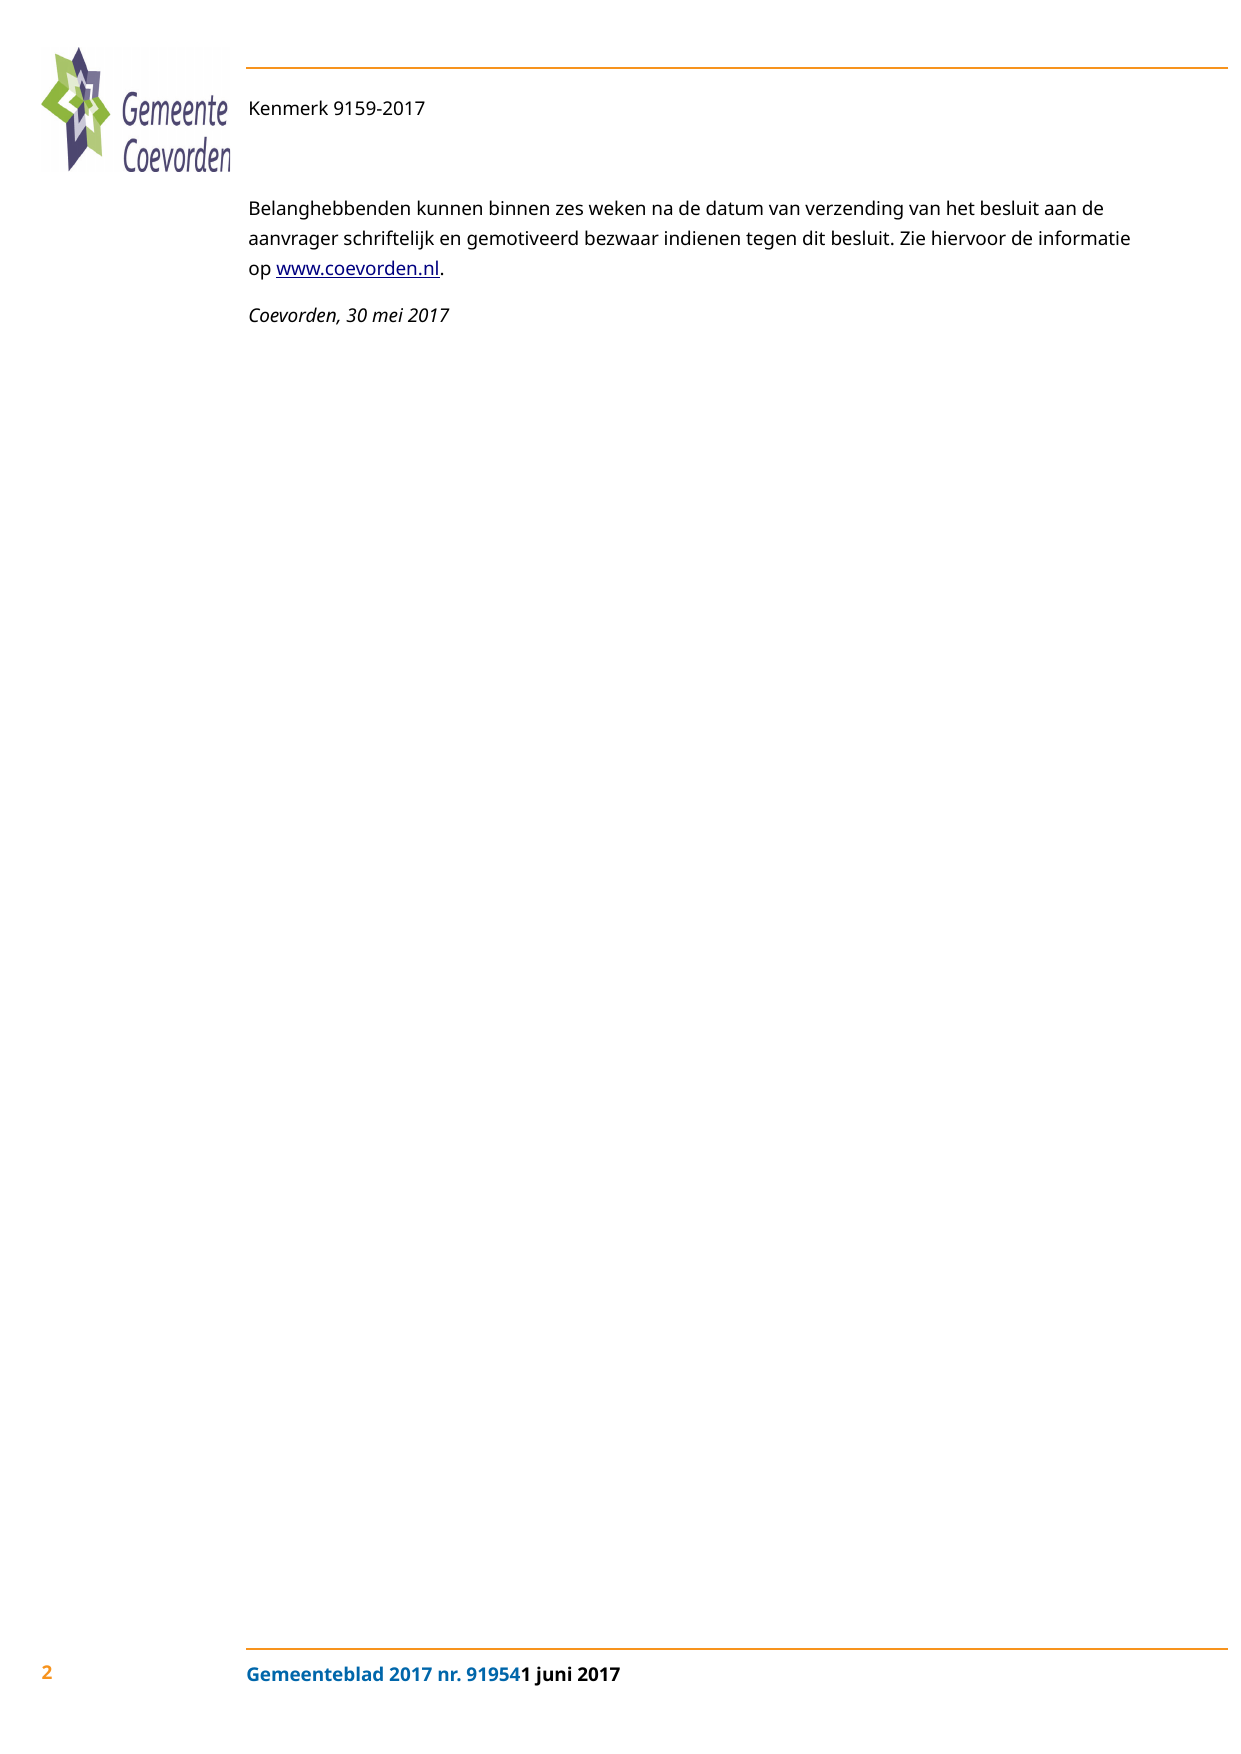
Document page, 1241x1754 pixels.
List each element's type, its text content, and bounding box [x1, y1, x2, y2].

picture [41, 47, 231, 172]
text Kenmerk 9159-2017 [248, 95, 1152, 121]
text Coevorden, 30 mei 2017 [248, 303, 1152, 328]
text Belanghebbenden kunnen binnen zes weken na de datum van verzending van het besluit aan de aanvrager schriftelijk en gemotiveerd bezwaar indienen tegen dit besluit. Zie hiervoor de informatie op www.coevorden.nl. [248, 196, 1152, 281]
